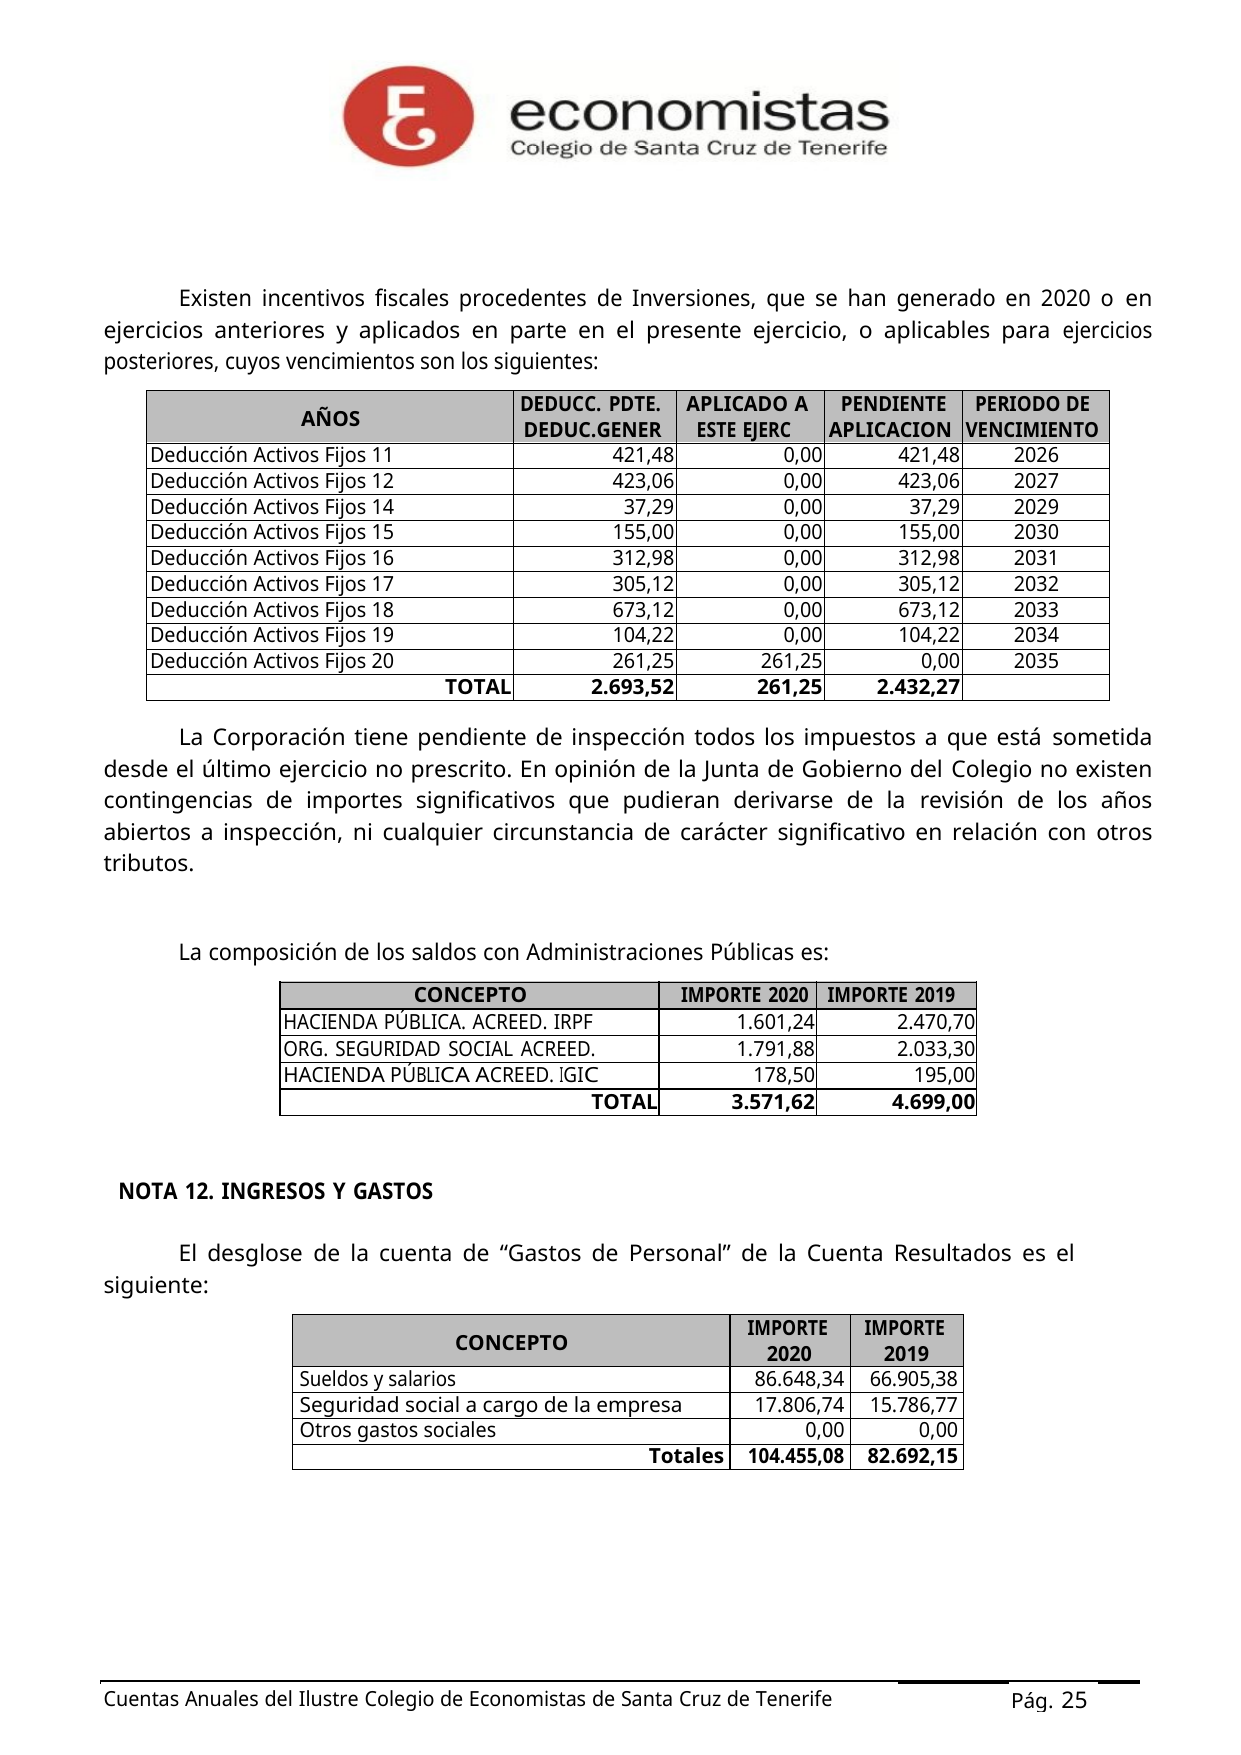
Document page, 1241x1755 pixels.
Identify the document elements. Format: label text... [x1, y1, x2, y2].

table_cell 155,00 [514, 521, 676, 546]
table_cell 0,00 [677, 598, 824, 623]
table_cell 104,22 [825, 624, 962, 648]
table_cell 195,00 [817, 1063, 976, 1088]
table_cell Deducción Activos Fijos 19 [147, 624, 513, 648]
text La composición de los saldos con Administraciones Públicas es: [178, 936, 1180, 967]
table_cell 1.601,24 [660, 1010, 816, 1035]
table_cell 66.905,38 [851, 1367, 963, 1392]
table_cell 423,06 [825, 469, 962, 494]
table_cell 0,00 [677, 624, 824, 648]
table_cell 2030 [963, 521, 1109, 546]
table_cell 104.455,08 [731, 1445, 850, 1469]
table_cell 2032 [963, 572, 1109, 597]
table_cell 2034 [963, 624, 1109, 648]
table_cell Deducción Activos Fijos 11 [147, 444, 513, 468]
table_cell 305,12 [514, 572, 676, 597]
table_cell 0,00 [677, 521, 824, 546]
table_cell Sueldos y salarios [293, 1367, 729, 1392]
table_cell Otros gastos sociales [293, 1419, 729, 1444]
table_cell 0,00 [677, 469, 824, 494]
table_cell 2031 [963, 547, 1109, 571]
text El desglose de la cuenta de “Gastos de Personal” de la Cuenta Resultados es el [178, 1237, 1180, 1268]
table_cell 3.571,62 [660, 1090, 816, 1115]
table_cell 421,48 [825, 444, 962, 468]
table_header IMPORTE 2019 [817, 983, 976, 1008]
table_header IMPORTE 2019 [851, 1315, 963, 1366]
table_cell 82.692,15 [851, 1445, 963, 1469]
table_cell 178,50 [660, 1063, 816, 1088]
table_cell 0,00 [825, 650, 962, 674]
table_cell 0,00 [677, 444, 824, 468]
table_cell 15.786,77 [851, 1393, 963, 1418]
table_cell Deducción Activos Fijos 12 [147, 469, 513, 494]
table_cell 2029 [963, 495, 1109, 520]
table_cell Deducción Activos Fijos 20 [147, 650, 513, 674]
table_cell [963, 675, 1109, 700]
text La Corporación tiene pendiente de inspección todos los impuestos a que está sometida desde el último ejercicio no prescrito. En opinión de la Junta de Gobierno del Colegio no existen contingencias de importes significativos que pudieran derivarse de la revisión de los años abiertos a inspección, ni cualquier circunstancia de carácter significativo en relación con otros tributos. [103, 721, 1152, 878]
table_cell 37,29 [825, 495, 962, 520]
table_header PERIODO DE VENCIMIENTO [963, 391, 1109, 442]
table_cell Totales [293, 1445, 729, 1469]
table_cell 2026 [963, 444, 1109, 468]
table_cell 0,00 [677, 495, 824, 520]
table_cell Deducción Activos Fijos 14 [147, 495, 513, 520]
table_cell 86.648,34 [731, 1367, 850, 1392]
table_cell 2.693,52 [514, 675, 676, 700]
table_cell 305,12 [825, 572, 962, 597]
table_cell 0,00 [677, 572, 824, 597]
table_cell Deducción Activos Fijos 17 [147, 572, 513, 597]
text siguiente: [103, 1268, 1180, 1300]
table_header PENDIENTE APLICACION [825, 391, 962, 442]
table_header AÑOS [147, 391, 513, 442]
table_cell 261,25 [514, 650, 676, 674]
table_cell Deducción Activos Fijos 16 [147, 547, 513, 571]
table_cell 2035 [963, 650, 1109, 674]
table_cell 2.470,70 [817, 1010, 976, 1035]
table_cell 0,00 [677, 547, 824, 571]
table_cell TOTAL [147, 675, 513, 700]
text Existen incentivos fiscales procedentes de Inversiones, que se han generado en 2020 o en ejercicios anteriores y aplicados en parte en el presente ejercicio, o aplicables para ejercicios posteriores, cuyos vencimientos son los siguientes: [103, 282, 1152, 376]
table_header CONCEPTO [281, 983, 658, 1008]
table_header DEDUCC. PDTE. DEDUC.GENER [514, 391, 676, 442]
table_cell 312,98 [825, 547, 962, 571]
table_cell 673,12 [825, 598, 962, 623]
table_cell Deducción Activos Fijos 18 [147, 598, 513, 623]
table_cell 423,06 [514, 469, 676, 494]
table_cell 2033 [963, 598, 1109, 623]
table_cell 2.432,27 [825, 675, 962, 700]
table_cell ORG. SEGURIDAD SOCIAL ACREED. [281, 1036, 658, 1061]
subtitle NOTA 12. INGRESOS Y GASTOS [118, 1175, 1180, 1206]
table_cell 0,00 [731, 1419, 850, 1444]
table_header IMPORTE 2020 [731, 1315, 850, 1366]
table_cell 312,98 [514, 547, 676, 571]
table_cell 2027 [963, 469, 1109, 494]
table_header APLICADO A ESTE EJERC [677, 391, 824, 442]
table_header IMPORTE 2020 [660, 983, 816, 1008]
table_cell 37,29 [514, 495, 676, 520]
table_cell 261,25 [677, 650, 824, 674]
table_cell 4.699,00 [817, 1090, 976, 1115]
table_cell 421,48 [514, 444, 676, 468]
table_cell 0,00 [851, 1419, 963, 1444]
table_cell Deducción Activos Fijos 15 [147, 521, 513, 546]
table_cell 261,25 [677, 675, 824, 700]
table_cell 673,12 [514, 598, 676, 623]
table_cell 2.033,30 [817, 1036, 976, 1061]
table_cell HACIENDA PÚBLICA. ACREED. IRPF [281, 1010, 658, 1035]
table_cell 155,00 [825, 521, 962, 546]
table_cell TOTAL [281, 1090, 658, 1115]
table_cell 104,22 [514, 624, 676, 648]
table_cell 1.791,88 [660, 1036, 816, 1061]
table_header CONCEPTO [293, 1315, 729, 1366]
table_cell HACIENDA PÚBLICA ACREED. IGIC [281, 1063, 658, 1088]
table_cell 17.806,74 [731, 1393, 850, 1418]
table_cell Seguridad social a cargo de la empresa [293, 1393, 729, 1418]
